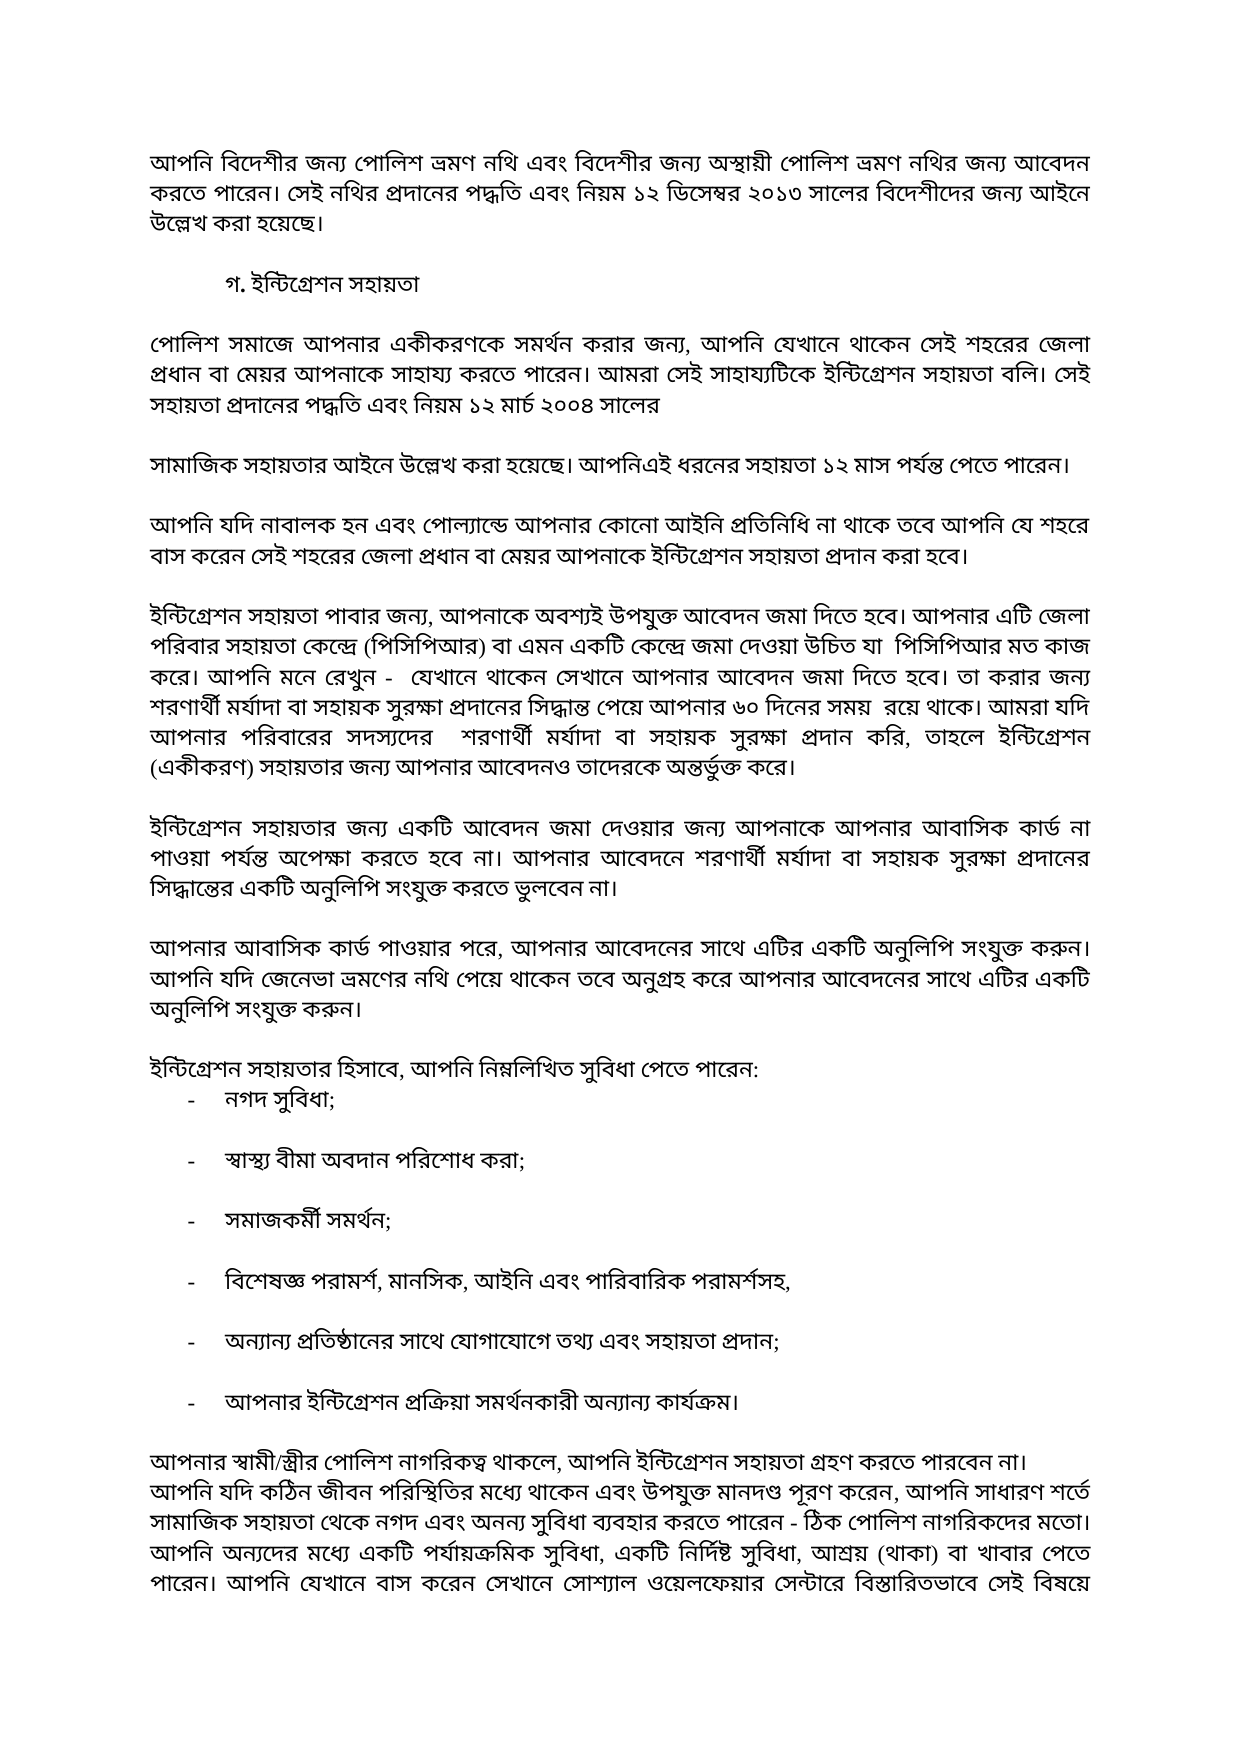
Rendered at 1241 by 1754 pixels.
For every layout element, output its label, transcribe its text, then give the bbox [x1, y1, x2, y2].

text ইন্টিগ্রেশন সহায়তার জন্য একটি আবেদন জমা দেওয়ার জন্য আপনাকে আপনার আবাসিক কার্ড না পাওয়া পর্যন্ত অপেক্ষা করতে হবে না। আপনার আবেদনে শরণার্থী মর্যাদা বা সহায়ক সুরক্ষা প্রদানের সিদ্ধান্তের একটি অনুলিপি সংযুক্ত করতে ভুলবেন না। [150, 814, 1090, 901]
text আপনার স্বামী/স্ত্রীর পোলিশ নাগরিকত্ব থাকলে, আপনি ইন্টিগ্রেশন সহায়তা গ্রহণ করতে পারবেন না। [150, 1449, 1090, 1475]
text সামাজিক সহায়তার আইনে উল্লেখ করা হয়েছে। আপনিএই ধরনের সহায়তা ১২ মাস পর্যন্ত পেতে পারেন। [150, 452, 1090, 478]
text ইন্টিগ্রেশন সহায়তা পাবার জন্য, আপনাকে অবশ্যই উপযুক্ত আবেদন জমা দিতে হবে। আপনার এটি জেলা পরিবার সহায়তা কেন্দ্রে (পিসিপিআর) বা এমন একটি কেন্দ্রে জমা দেওয়া উচিত যা পিসিপিআর মত কাজ করে। আপনি মনে রেখুন - যেখানে থাকেন সেখানে আপনার আবেদন জমা দিতে হবে। তা করার জন্য শরণার্থী মর্যাদা বা সহায়ক সুরক্ষা প্রদানের সিদ্ধান্ত পেয়ে আপনার ৬০ দিনের সময় রয়ে থাকে। আমরা যদি আপনার পরিবারের সদস্যদের শরণার্থী মর্যাদা বা সহায়ক সুরক্ষা প্রদান করি, তাহলে ইন্টিগ্রেশন (একীকরণ) সহায়তার জন্য আপনার আবেদনও তাদেরকে অন্তর্ভুক্ত করে। [150, 603, 1090, 781]
list স্বাস্থ্য বীমা অবদান পরিশোধ করা; [187, 1147, 1090, 1173]
list আপনার ইন্টিগ্রেশন প্রক্রিয়া সমর্থনকারী অন্যান্য কার্যক্রম। [187, 1388, 1090, 1415]
text গ. ইন্টিগ্রেশন সহায়তা [150, 271, 1090, 297]
text আপনি বিদেশীর জন্য পোলিশ ভ্রমণ নথি এবং বিদেশীর জন্য অস্থায়ী পোলিশ ভ্রমণ নথির জন্য আবেদন করতে পারেন। সেই নথির প্রদানের পদ্ধতি এবং নিয়ম ১২ ডিসেম্বর ২০১৩ সালের বিদেশীদের জন্য আইনে উল্লেখ করা হয়েছে। [150, 150, 1090, 237]
text আপনার আবাসিক কার্ড পাওয়ার পরে, আপনার আবেদনের সাথে এটির একটি অনুলিপি সংযুক্ত করুন। আপনি যদি জেনেভা ভ্রমণের নথি পেয়ে থাকেন তবে অনুগ্রহ করে আপনার আবেদনের সাথে এটির একটি অনুলিপি সংযুক্ত করুন। [150, 935, 1090, 1022]
text পোলিশ সমাজে আপনার একীকরণকে সমর্থন করার জন্য, আপনি যেখানে থাকেন সেই শহরের জেলা প্রধান বা মেয়র আপনাকে সাহায্য করতে পারেন। আমরা সেই সাহায্যটিকে ইন্টিগ্রেশন সহায়তা বলি। সেই সহায়তা প্রদানের পদ্ধতি এবং নিয়ম ১২ মার্চ ২০০৪ সালের [150, 331, 1090, 418]
list অন্যান্য প্রতিষ্ঠানের সাথে যোগাযোগে তথ্য এবং সহায়তা প্রদান; [187, 1328, 1090, 1354]
list নগদ সুবিধা; [187, 1086, 294, 1113]
list নগদ সুবিধা; [286, 1086, 1090, 1113]
list সমাজকর্মী সমর্থন; [187, 1207, 1090, 1234]
text ইন্টিগ্রেশন সহায়তার হিসাবে, আপনি নিম্নলিখিত সুবিধা পেতে পারেন: [592, 1056, 1090, 1083]
text আপনি যদি কঠিন জীবন পরিস্থিতির মধ্যে থাকেন এবং উপযুক্ত মানদণ্ড পূরণ করেন, আপনি সাধারণ শর্তে সামাজিক সহায়তা থেকে নগদ এবং অনন্য সুবিধা ব্যবহার করতে পারেন - ঠিক পোলিশ নাগরিকদের মতো। আপনি অন্যদের মধ্যে একটি পর্যায়ক্রমিক সুবিধা, একটি নির্দিষ্ট সুবিধা, আশ্রয় (থাকা) বা খাবার পেতে পারেন। আপনি যেখানে বাস করেন সেখানে সোশ্যাল ওয়েলফেয়ার সেন্টারে বিস্তারিতভাবে সেই বিষয়ে [150, 1479, 1090, 1596]
text আপনি যদি নাবালক হন এবং পোল্যান্ডে আপনার কোনো আইনি প্রতিনিধি না থাকে তবে আপনি যে শহরে বাস করেন সেই শহরের জেলা প্রধান বা মেয়র আপনাকে ইন্টিগ্রেশন সহায়তা প্রদান করা হবে। [150, 512, 1090, 569]
list বিশেষজ্ঞ পরামর্শ, মানসিক, আইনি এবং পারিবারিক পরামর্শসহ, [187, 1268, 1090, 1294]
text ইন্টিগ্রেশন সহায়তার হিসাবে, আপনি নিম্নলিখিত সুবিধা পেতে পারেন: [150, 1056, 600, 1083]
